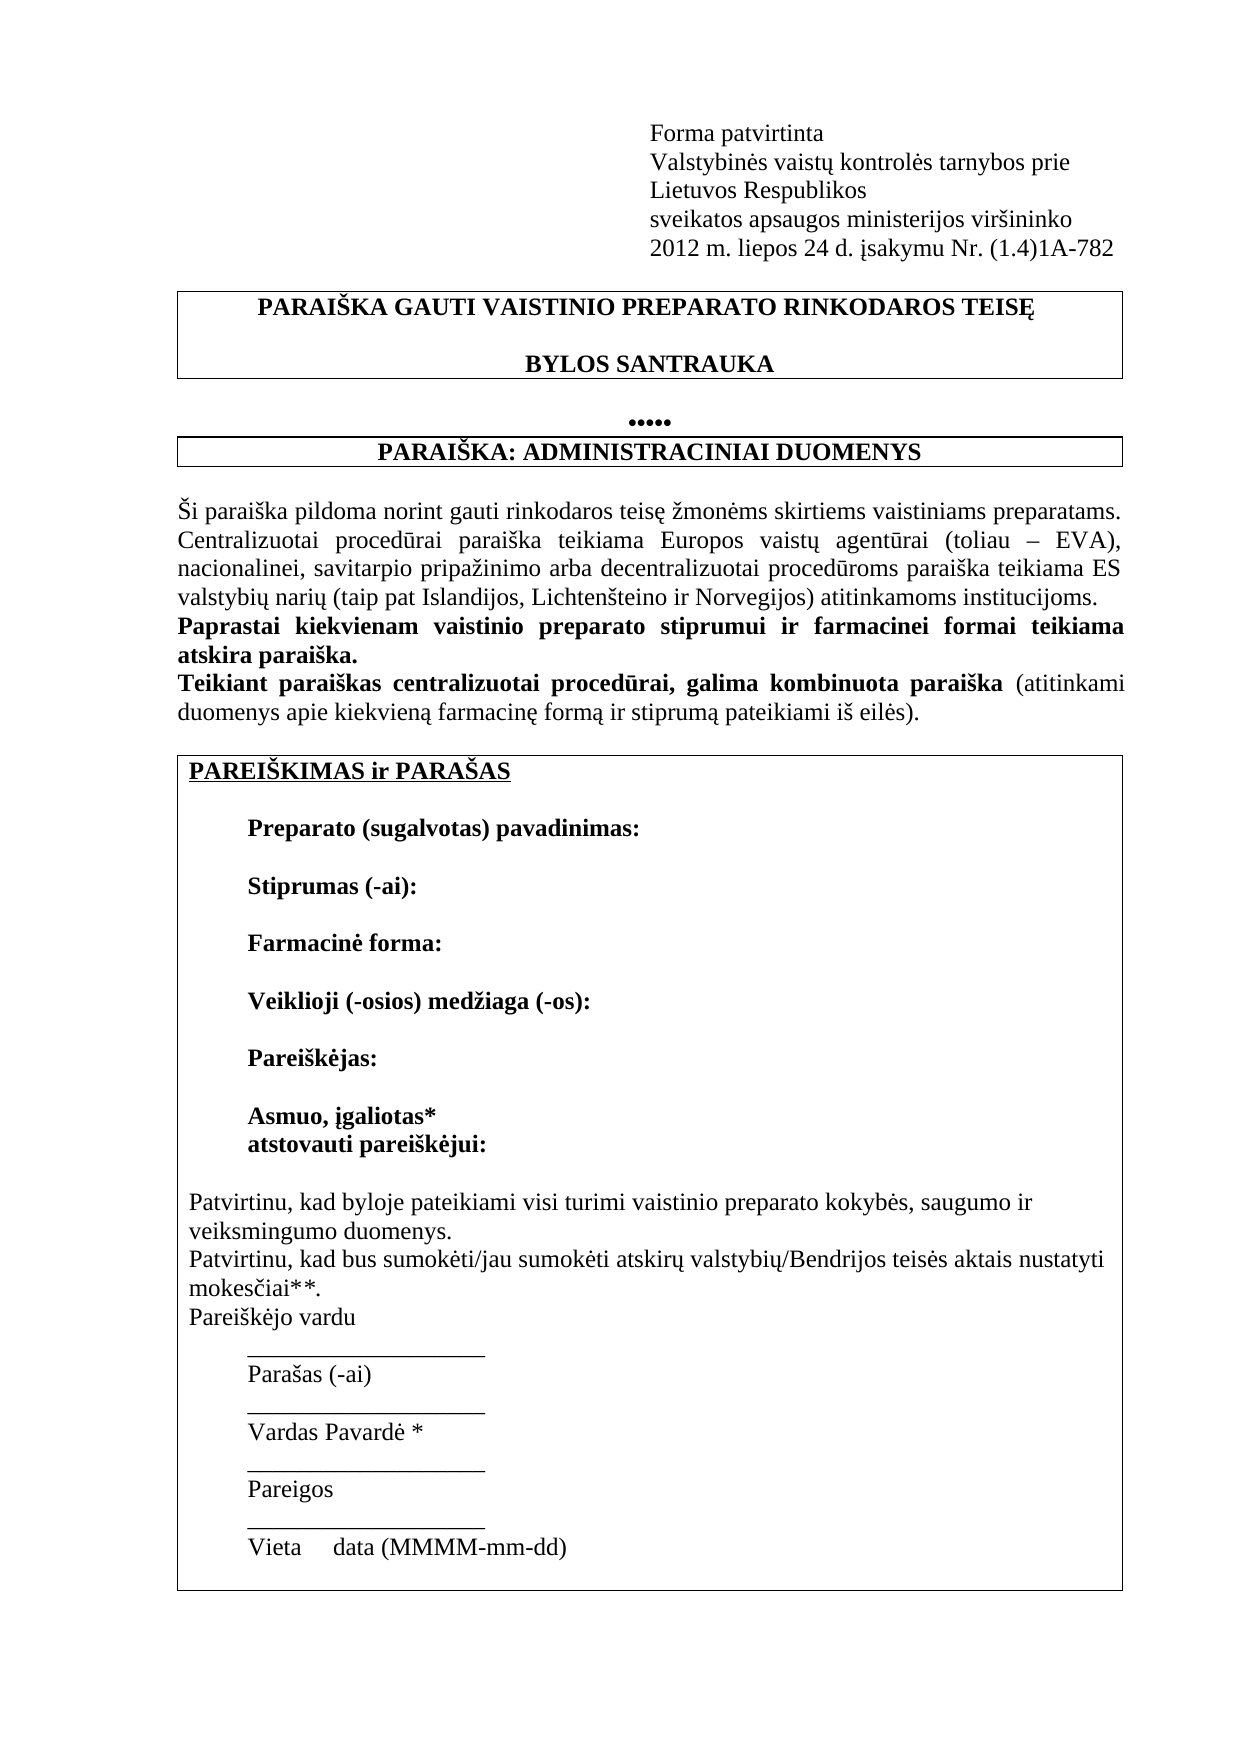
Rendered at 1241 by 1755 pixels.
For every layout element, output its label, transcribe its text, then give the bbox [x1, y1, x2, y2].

text Forma patvirtinta [649, 118, 1122, 147]
table_header PARAIŠKA GAUTI VAISTINIO PREPARATO RINKODAROS TEISĘ BYLOS SANTRAUKA [178, 292, 1122, 378]
text 2012 m. liepos 24 d. įsakymu Nr. (1.4)1A-782 [649, 233, 1122, 262]
text Paprastai kiekvienam vaistinio preparato stiprumui ir farmacinei formai teikiama atskira paraiška. [177, 611, 1125, 668]
table_header PAREIŠKIMAS ir PARAŠAS Preparato (sugalvotas) pavadinimas: Stiprumas (-ai): Farmacinė forma: Veiklioji (-osios) medžiaga (-os): Pareiškėjas: Asmuo, įgaliotas* atstovauti pareiškėjui: Patvirtinu, kad byloje pateikiami visi turimi vaistinio preparato kokybės, saugumo ir veiksmingumo duomenys. Patvirtinu, kad bus sumokėti/jau sumokėti atskirų valstybių/Bendrijos teisės aktais nustatyti mokesčiai**. Pareiškėjo vardu ___________________ Parašas (-ai) ___________________ Vardas Pavardė * ___________________ Pareigos ___________________ Vieta data (MMMM-mm-dd) [178, 756, 1122, 1589]
text sveikatos apsaugos ministerijos viršininko [649, 204, 1122, 233]
text Lietuvos Respublikos [649, 176, 1122, 204]
text Valstybinės vaistų kontrolės tarnybos prie [649, 147, 1122, 176]
text ••••• [177, 408, 1122, 436]
table_header PARAIŠKA: ADMINISTRACINIAI DUOMENYS [178, 438, 1122, 466]
text Teikiant paraiškas centralizuotai procedūrai, galima kombinuota paraiška (atitinkami duomenys apie kiekvieną farmacinę formą ir stiprumą pateikiami iš eilės). [177, 668, 1125, 726]
text Ši paraiška pildoma norint gauti rinkodaros teisę žmonėms skirtiems vaistiniams preparatams. Centralizuotai procedūrai paraiška teikiama Europos vaistų agentūrai (toliau – EVA), nacionalinei, savitarpio pripažinimo arba decentralizuotai procedūroms paraiška teikiama ES valstybių narių (taip pat Islandijos, Lichtenšteino ir Norvegijos) atitinkamoms institucijoms. [177, 496, 1122, 611]
